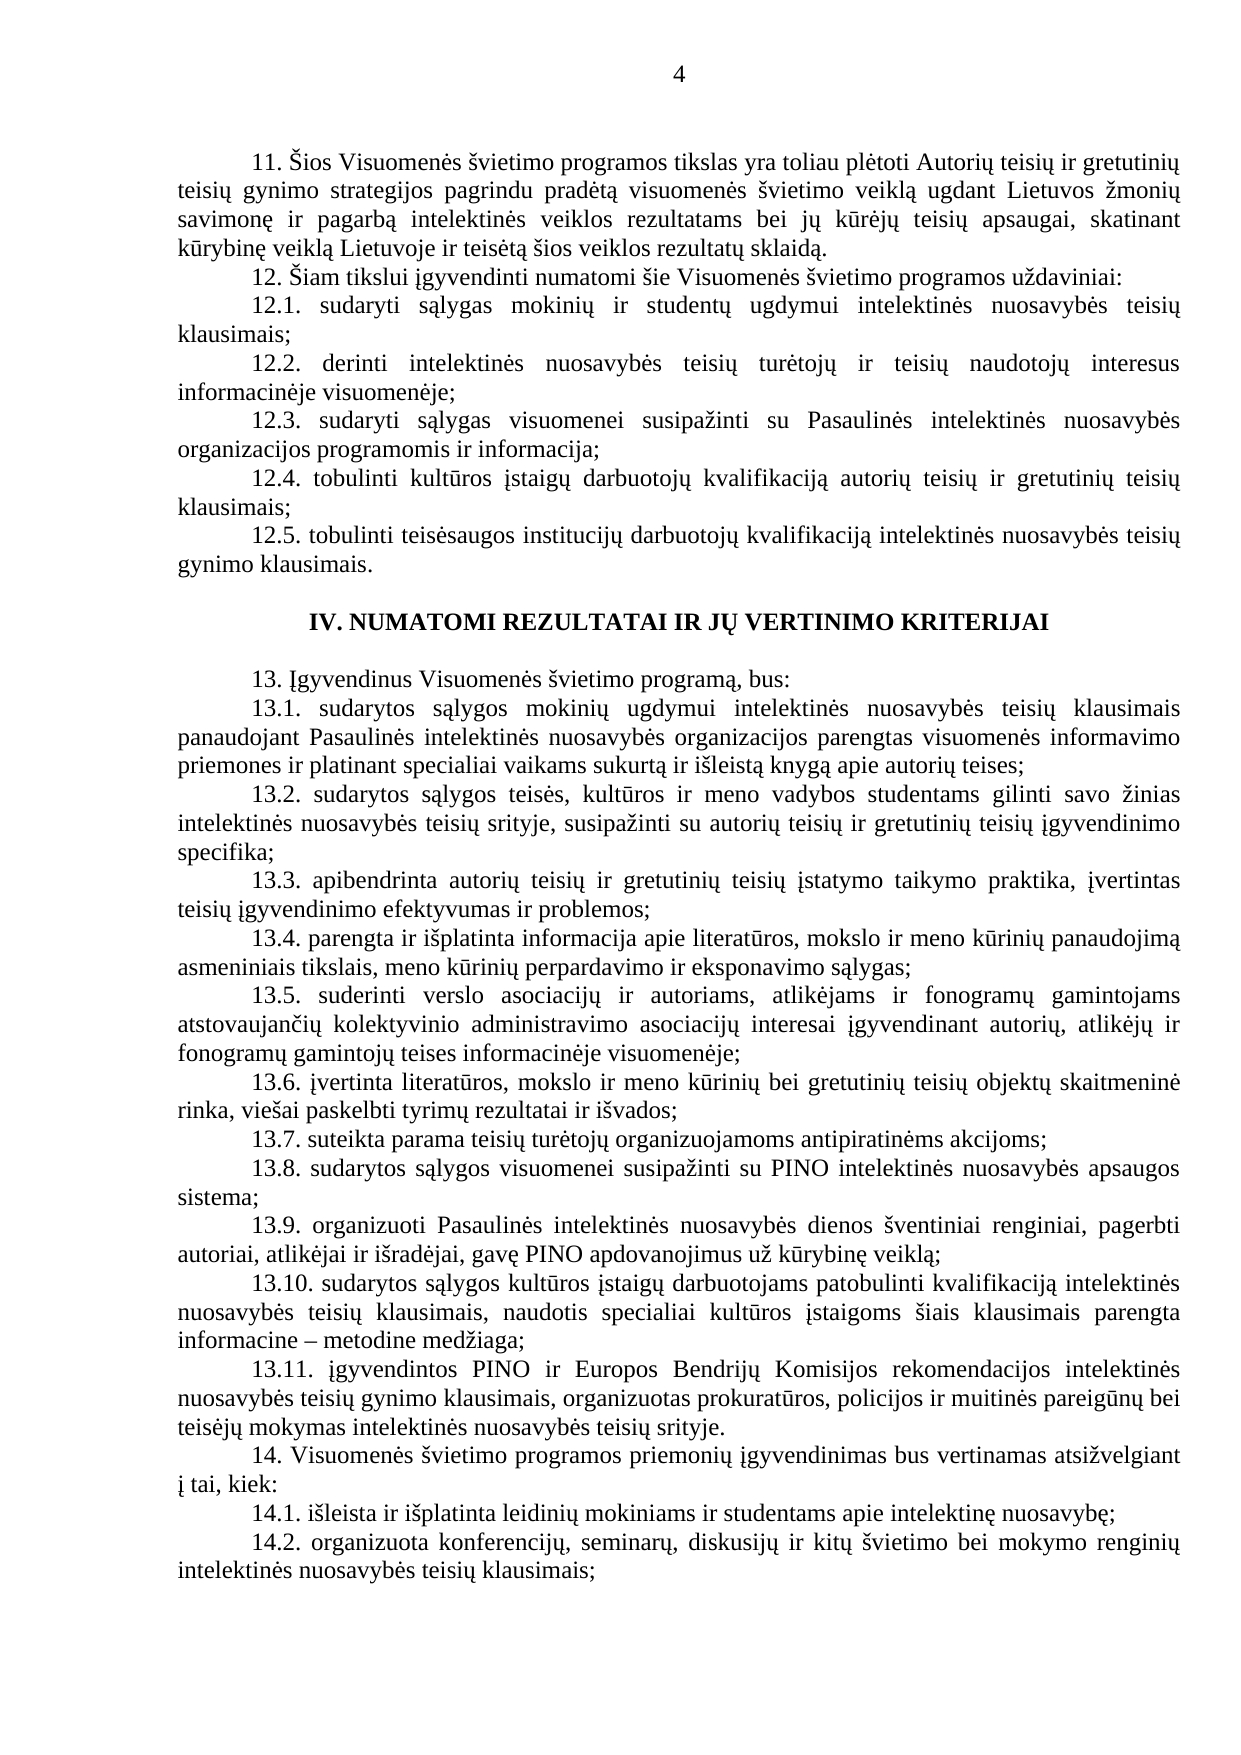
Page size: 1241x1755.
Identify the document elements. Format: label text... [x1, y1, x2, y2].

text 13.6. įvertinta literatūros, mokslo ir meno kūrinių bei gretutinių teisių objektų skaitmeninė rinka, viešai paskelbti tyrimų rezultatai ir išvados; [177, 1067, 1181, 1124]
text 13. Įgyvendinus Visuomenės švietimo programą, bus: [177, 664, 1181, 693]
text 13.3. apibendrinta autorių teisių ir gretutinių teisių įstatymo taikymo praktika, įvertintas teisių įgyvendinimo efektyvumas ir problemos; [177, 866, 1181, 923]
text 13.8. sudarytos sąlygos visuomenei susipažinti su PINO intelektinės nuosavybės apsaugos sistema; [177, 1153, 1181, 1211]
text 13.4. parengta ir išplatinta informacija apie literatūros, mokslo ir meno kūrinių panaudojimą asmeniniais tikslais, meno kūrinių perpardavimo ir eksponavimo sąlygas; [177, 923, 1181, 981]
text 14.1. išleista ir išplatinta leidinių mokiniams ir studentams apie intelektinę nuosavybę; [177, 1498, 1181, 1527]
text 12.1. sudaryti sąlygas mokinių ir studentų ugdymui intelektinės nuosavybės teisių klausimais; [177, 291, 1181, 348]
text 12.5. tobulinti teisėsaugos institucijų darbuotojų kvalifikaciją intelektinės nuosavybės teisių gynimo klausimais. [177, 521, 1181, 578]
text 13.2. sudarytos sąlygos teisės, kultūros ir meno vadybos studentams gilinti savo žinias intelektinės nuosavybės teisių srityje, susipažinti su autorių teisių ir gretutinių teisių įgyvendinimo specifika; [177, 779, 1181, 866]
text 12.2. derinti intelektinės nuosavybės teisių turėtojų ir teisių naudotojų interesus informacinėje visuomenėje; [177, 348, 1181, 406]
text 13.11. įgyvendintos PINO ir Europos Bendrijų Komisijos rekomendacijos intelektinės nuosavybės teisių gynimo klausimais, organizuotas prokuratūros, policijos ir muitinės pareigūnų bei teisėjų mokymas intelektinės nuosavybės teisių srityje. [177, 1354, 1181, 1441]
text 13.1. sudarytos sąlygos mokinių ugdymui intelektinės nuosavybės teisių klausimais panaudojant Pasaulinės intelektinės nuosavybės organizacijos parengtas visuomenės informavimo priemones ir platinant specialiai vaikams sukurtą ir išleistą knygą apie autorių teises; [177, 693, 1181, 779]
text 14.2. organizuota konferencijų, seminarų, diskusijų ir kitų švietimo bei mokymo renginių intelektinės nuosavybės teisių klausimais; [177, 1527, 1181, 1584]
text IV. NUMATOMI REZULTATAI IR JŲ VERTINIMO KRITERIJAI [177, 607, 1181, 636]
text 12. Šiam tikslui įgyvendinti numatomi šie Visuomenės švietimo programos uždaviniai: [177, 262, 1181, 291]
text 13.5. suderinti verslo asociacijų ir autoriams, atlikėjams ir fonogramų gamintojams atstovaujančių kolektyvinio administravimo asociacijų interesai įgyvendinant autorių, atlikėjų ir fonogramų gamintojų teises informacinėje visuomenėje; [177, 981, 1181, 1067]
text 12.4. tobulinti kultūros įstaigų darbuotojų kvalifikaciją autorių teisių ir gretutinių teisių klausimais; [177, 463, 1181, 521]
text 13.9. organizuoti Pasaulinės intelektinės nuosavybės dienos šventiniai renginiai, pagerbti autoriai, atlikėjai ir išradėjai, gavę PINO apdovanojimus už kūrybinę veiklą; [177, 1211, 1181, 1268]
text 14. Visuomenės švietimo programos priemonių įgyvendinimas bus vertinamas atsižvelgiant į tai, kiek: [177, 1441, 1181, 1498]
text 13.10. sudarytos sąlygos kultūros įstaigų darbuotojams patobulinti kvalifikaciją intelektinės nuosavybės teisių klausimais, naudotis specialiai kultūros įstaigoms šiais klausimais parengta informacine – metodine medžiaga; [177, 1268, 1181, 1354]
text 11. Šios Visuomenės švietimo programos tikslas yra toliau plėtoti Autorių teisių ir gretutinių teisių gynimo strategijos pagrindu pradėtą visuomenės švietimo veiklą ugdant Lietuvos žmonių savimonę ir pagarbą intelektinės veiklos rezultatams bei jų kūrėjų teisių apsaugai, skatinant kūrybinę veiklą Lietuvoje ir teisėtą šios veiklos rezultatų sklaidą. [177, 147, 1181, 262]
text 12.3. sudaryti sąlygas visuomenei susipažinti su Pasaulinės intelektinės nuosavybės organizacijos programomis ir informacija; [177, 406, 1181, 463]
text 13.7. suteikta parama teisių turėtojų organizuojamoms antipiratinėms akcijoms; [177, 1124, 1181, 1153]
